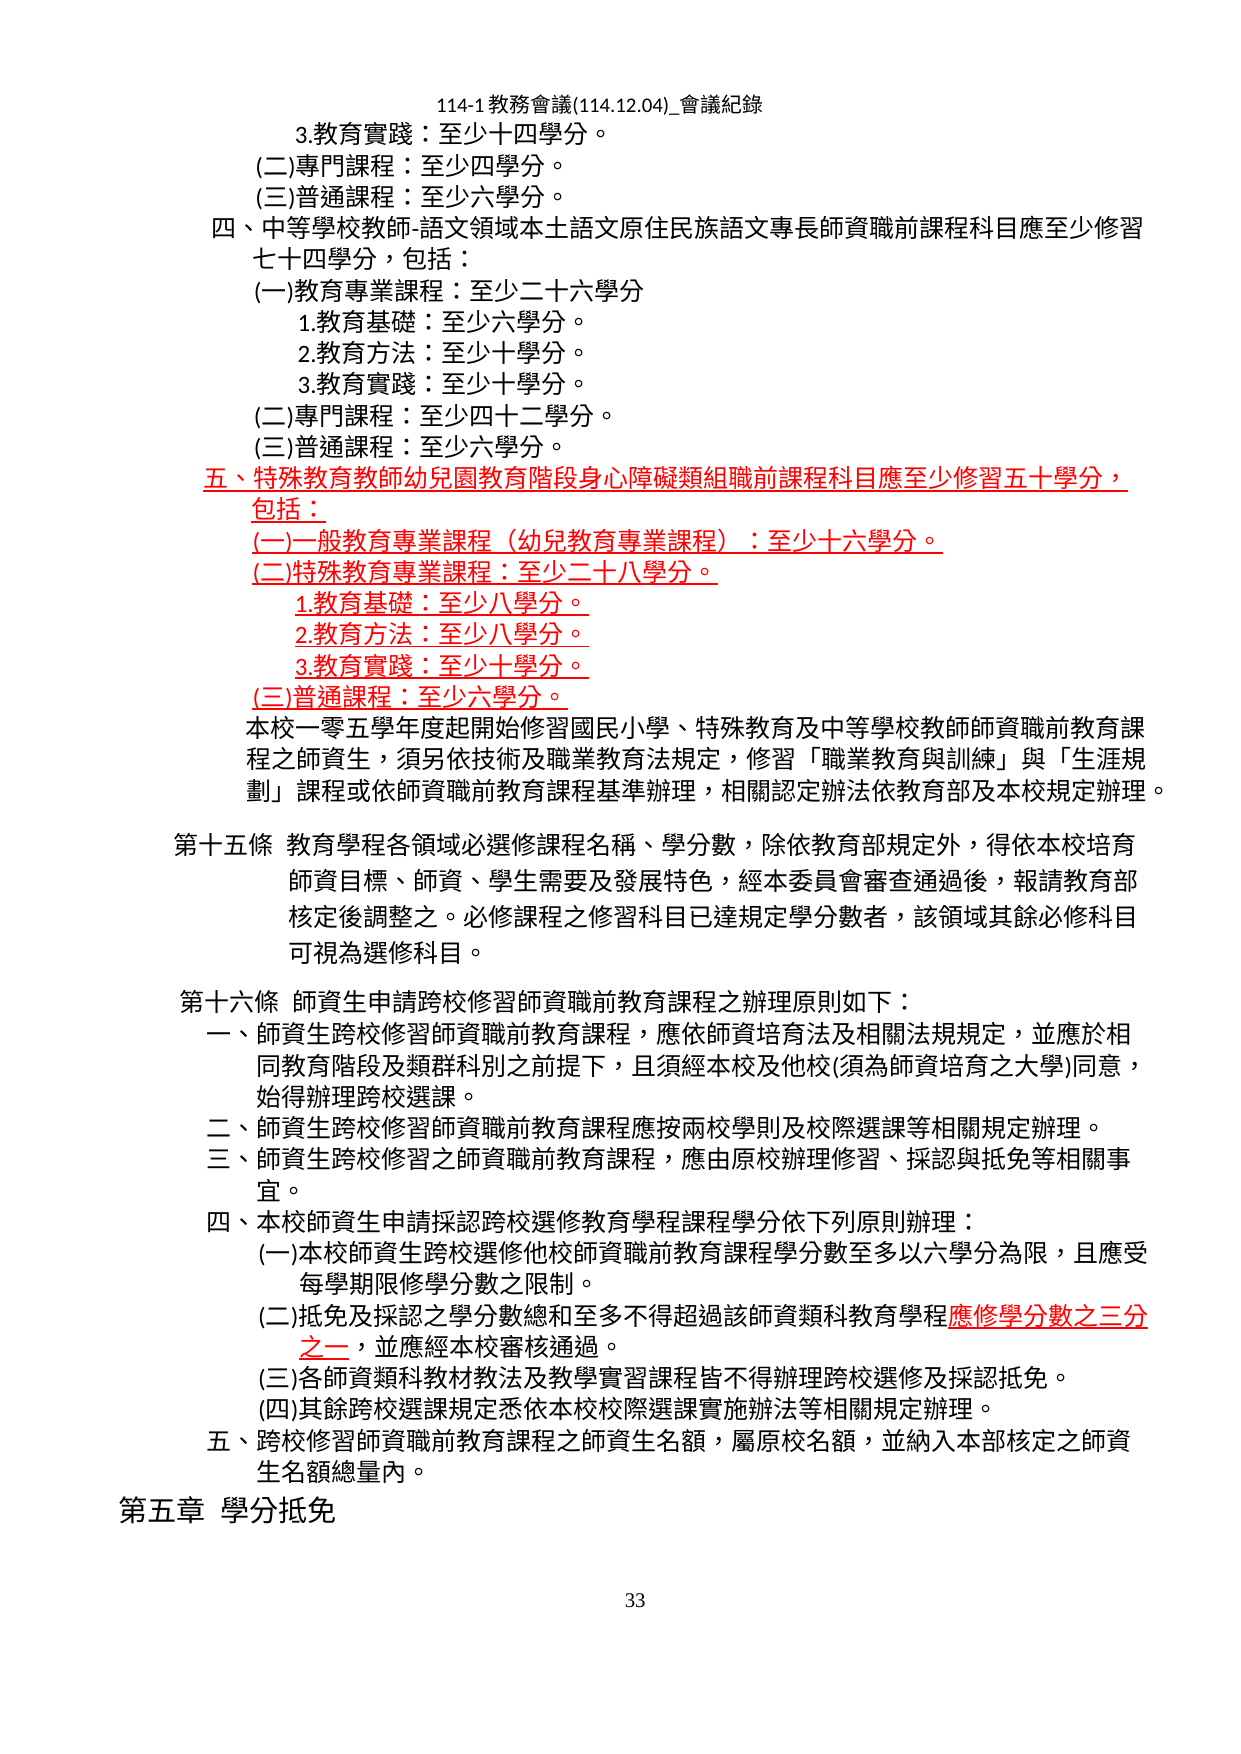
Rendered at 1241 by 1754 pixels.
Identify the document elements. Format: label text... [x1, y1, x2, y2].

text 3.教育實踐：至少十學分。 [118, 650, 1152, 681]
text 3.教育實踐：至少十學分。 [118, 369, 1152, 400]
text 第十六條 師資生申請跨校修習師資職前教育課程之辦理原則如下： [118, 983, 1152, 1019]
text 2.教育方法：至少十學分。 [118, 338, 1152, 369]
text 四、中等學校教師-語文領域本土語文原住民族語文專長師資職前課程科目應至少修習七十四學分，包括： [211, 213, 1152, 275]
text (二)專門課程：至少四十二學分。 [118, 400, 1152, 431]
text 第十五條 教育學程各領域必選修課程名稱、學分數，除依教育部規定外，得依本校培育師資目標、師資、學生需要及發展特色，經本委員會審查通過後，報請教育部核定後調整之。必修課程之修習科目已達規定學分數者，該領域其餘必修科目可視為選修科目。 [173, 825, 1152, 970]
text 五、特殊教育教師幼兒園教育階段身心障礙類組職前課程科目應至少修習五十學分，包括： [203, 463, 1152, 525]
text (四)其餘跨校選課規定悉依本校校際選課實施辦法等相關規定辦理。 [258, 1394, 1152, 1425]
text (一)教育專業課程：至少二十六學分 [118, 275, 1152, 306]
text 3.教育實踐：至少十四學分。 [118, 119, 1152, 150]
text (三)普通課程：至少六學分。 [118, 681, 1152, 713]
text 2.教育方法：至少八學分。 [118, 619, 1152, 650]
text 二、師資生跨校修習師資職前教育課程應按兩校學則及校際選課等相關規定辦理。 [207, 1113, 1152, 1144]
text 一、師資生跨校修習師資職前教育課程，應依師資培育法及相關法規規定，並應於相同教育階段及類群科別之前提下，且須經本校及他校(須為師資培育之大學)同意，始得辦理跨校選課。 [207, 1019, 1152, 1113]
text 本校一零五學年度起開始修習國民小學、特殊教育及中等學校教師師資職前教育課程之師資生，須另依技術及職業教育法規定，修習「職業教育與訓練」與「生涯規劃」課程或依師資職前教育課程基準辦理，相關認定辦法依教育部及本校規定辦理。 [245, 713, 1152, 806]
text 1.教育基礎：至少六學分。 [118, 306, 1152, 338]
text 1.教育基礎：至少八學分。 [118, 588, 1152, 619]
text (三)普通課程：至少六學分。 [118, 431, 1152, 463]
text (一)一般教育專業課程（幼兒教育專業課程）：至少十六學分。 [118, 525, 1152, 556]
text 第五章 學分抵免 [118, 1488, 1152, 1530]
text 四、本校師資生申請採認跨校選修教育學程課程學分依下列原則辦理： [207, 1206, 1152, 1238]
text (一)本校師資生跨校選修他校師資職前教育課程學分數至多以六學分為限，且應受每學期限修學分數之限制。 [258, 1238, 1152, 1300]
text (二)抵免及採認之學分數總和至多不得超過該師資類科教育學程應修學分數之三分之一，並應經本校審核通過。 [258, 1300, 1152, 1363]
text 三、師資生跨校修習之師資職前教育課程，應由原校辦理修習、採認與抵免等相關事宜。 [207, 1144, 1152, 1206]
text 五、跨校修習師資職前教育課程之師資生名額，屬原校名額，並納入本部核定之師資生名額總量內。 [207, 1425, 1152, 1488]
text (二)專門課程：至少四學分。 [118, 150, 1152, 181]
text (三)普通課程：至少六學分。 [118, 181, 1152, 213]
text (二)特殊教育專業課程：至少二十八學分。 [118, 556, 1152, 588]
text (三)各師資類科教材教法及教學實習課程皆不得辦理跨校選修及採認抵免。 [258, 1363, 1152, 1394]
